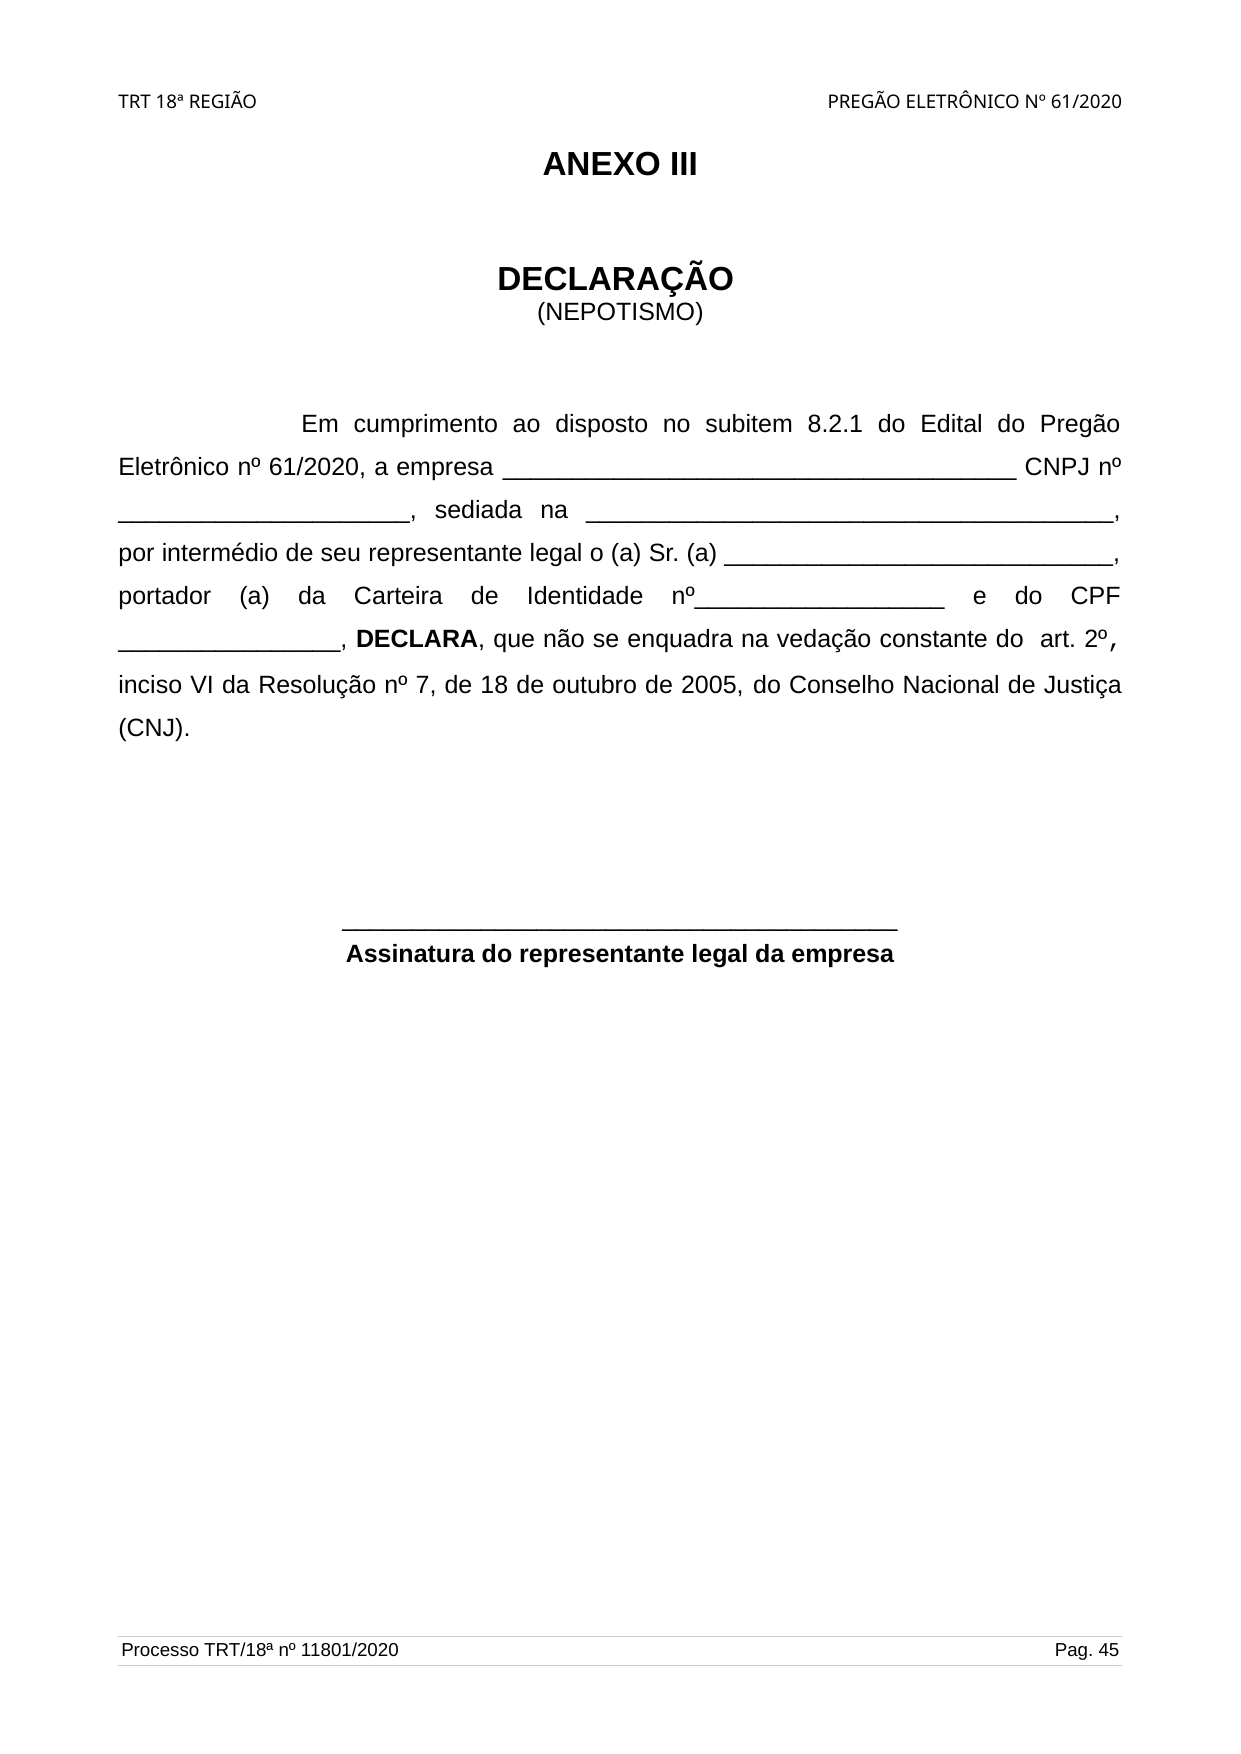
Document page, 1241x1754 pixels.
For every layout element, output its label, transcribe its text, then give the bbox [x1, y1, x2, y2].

text ________________________________________ [118, 903, 1122, 932]
text Em cumprimento ao disposto no subitem 8.2.1 do Edital do Pregão Eletrônico nº 61/2020, a empresa _____________________________________ CNPJ nº _____________________, sediada na ______________________________________, por intermédio de seu representante legal o (a) Sr. (a) ____________________________, portador (a) da Carteira de Identidade nº__________________ e do CPF ________________, DECLARA, que não se enquadra na vedação constante do art. 2º, inciso VI da Resolução nº 7, de 18 de outubro de 2005, do Conselho Nacional de Justiça (CNJ). [118, 409, 1122, 742]
text (NEPOTISMO) [118, 297, 1122, 326]
text Assinatura do representante legal da empresa [118, 932, 1122, 967]
text ANEXO III [118, 143, 1122, 182]
text DECLARAÇÃO [118, 259, 1122, 297]
